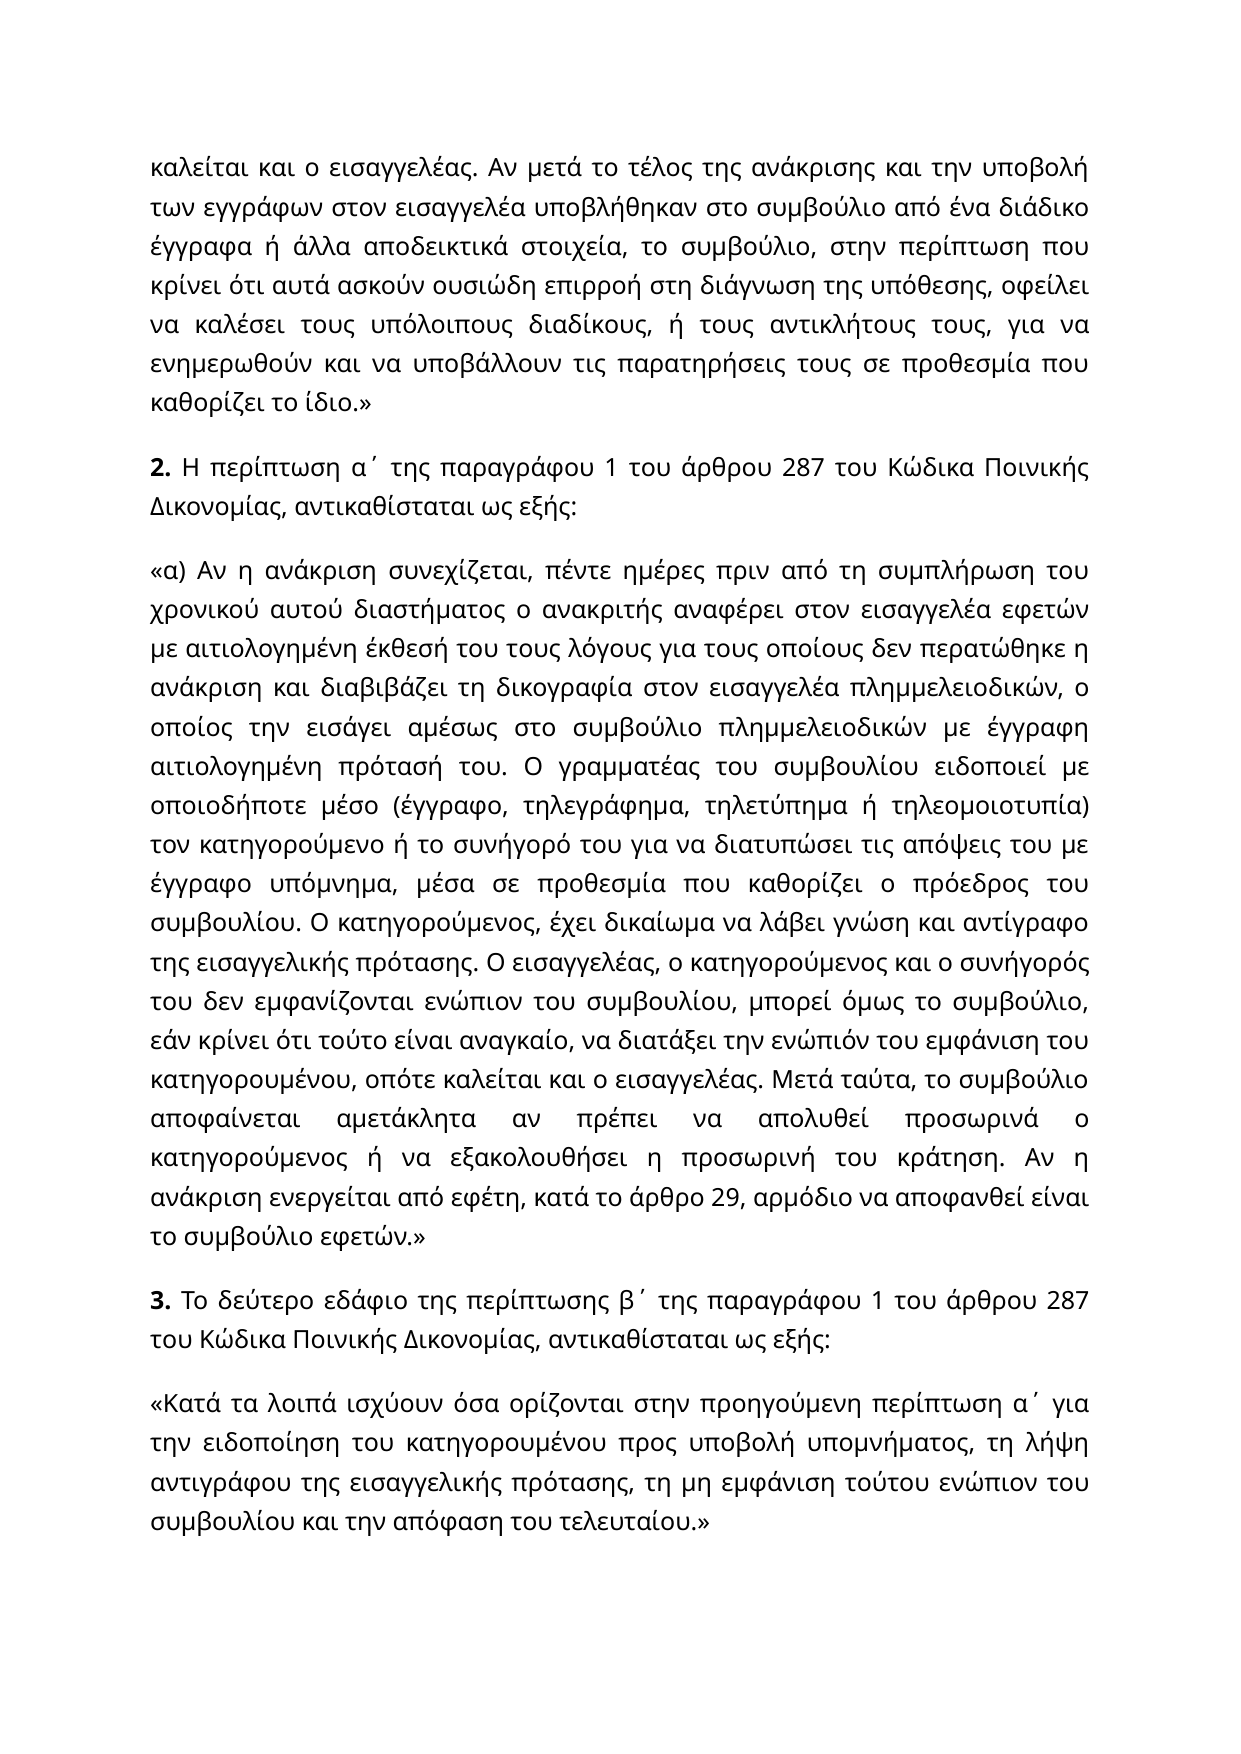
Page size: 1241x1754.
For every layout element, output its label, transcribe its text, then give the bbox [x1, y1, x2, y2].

text «Κατά τα λοιπά ισχύουν όσα ορίζονται στην προηγούμενη περίπτωση α΄ για την ειδοποίηση του κατηγορουμένου προς υποβολή υπομνήματος, τη λήψη αντιγράφου της εισαγγελικής πρότασης, τη μη εμφάνιση τούτου ενώπιον του συμβουλίου και την απόφαση του τελευταίου.» [150, 1386, 1090, 1537]
text 2. Η περίπτωση α΄ της παραγράφου 1 του άρθρου 287 του Κώδικα Ποινικής Δικονομίας, αντικαθίσταται ως εξής: [150, 449, 1090, 522]
text 3. Το δεύτερο εδάφιο της περίπτωσης β΄ της παραγράφου 1 του άρθρου 287 του Κώδικα Ποινικής Δικονομίας, αντικαθίσταται ως εξής: [150, 1282, 1090, 1356]
text «α) Αν η ανάκριση συνεχίζεται, πέντε ημέρες πριν από τη συμπλήρωση του χρονικού αυτού διαστήματος ο ανακριτής αναφέρει στον εισαγγελέα εφετών με αιτιολογημένη έκθεσή του τους λόγους για τους οποίους δεν περατώθηκε η ανάκριση και διαβιβάζει τη δικογραφία στον εισαγγελέα πλημμελειοδικών, ο οποίος την εισάγει αμέσως στο συμβούλιο πλημμελειοδικών με έγγραφη αιτιολογημένη πρότασή του. Ο γραμματέας του συμβουλίου ειδοποιεί με οποιοδήποτε μέσο (έγγραφο, τηλεγράφημα, τηλετύπημα ή τηλεομοιοτυπία) τον κατηγορούμενο ή το συνήγορό του για να διατυπώσει τις απόψεις του με έγγραφο υπόμνημα, μέσα σε προθεσμία που καθορίζει ο πρόεδρος του συμβουλίου. Ο κατηγορούμενος, έχει δικαίωμα να λάβει γνώση και αντίγραφο της εισαγγελικής πρότασης. Ο εισαγγελέας, ο κατηγορούμενος και ο συνήγορός του δεν εμφανίζονται ενώπιον του συμβουλίου, μπορεί όμως το συμβούλιο, εάν κρίνει ότι τούτο είναι αναγκαίο, να διατάξει την ενώπιόν του εμφάνιση του κατηγορουμένου, οπότε καλείται και ο εισαγγελέας. Μετά ταύτα, το συμβούλιο αποφαίνεται αμετάκλητα αν πρέπει να απολυθεί προσωρινά ο κατηγορούμενος ή να εξακολουθήσει η προσωρινή του κράτηση. Αν η ανάκριση ενεργείται από εφέτη, κατά το άρθρο 29, αρμόδιο να αποφανθεί είναι το συμβούλιο εφετών.» [150, 552, 1090, 1252]
text καλείται και ο εισαγγελέας. Αν μετά το τέλος της ανάκρισης και την υποβολή των εγγράφων στον εισαγγελέα υποβλήθηκαν στο συμβούλιο από ένα διάδικο έγγραφα ή άλλα αποδεικτικά στοιχεία, το συμβούλιο, στην περίπτωση που κρίνει ότι αυτά ασκούν ουσιώδη επιρροή στη διάγνωση της υπόθεσης, οφείλει να καλέσει τους υπόλοιπους διαδίκους, ή τους αντικλήτους τους, για να ενημερωθούν και να υποβάλλουν τις παρατηρήσεις τους σε προθεσμία που καθορίζει το ίδιο.» [150, 150, 1090, 419]
